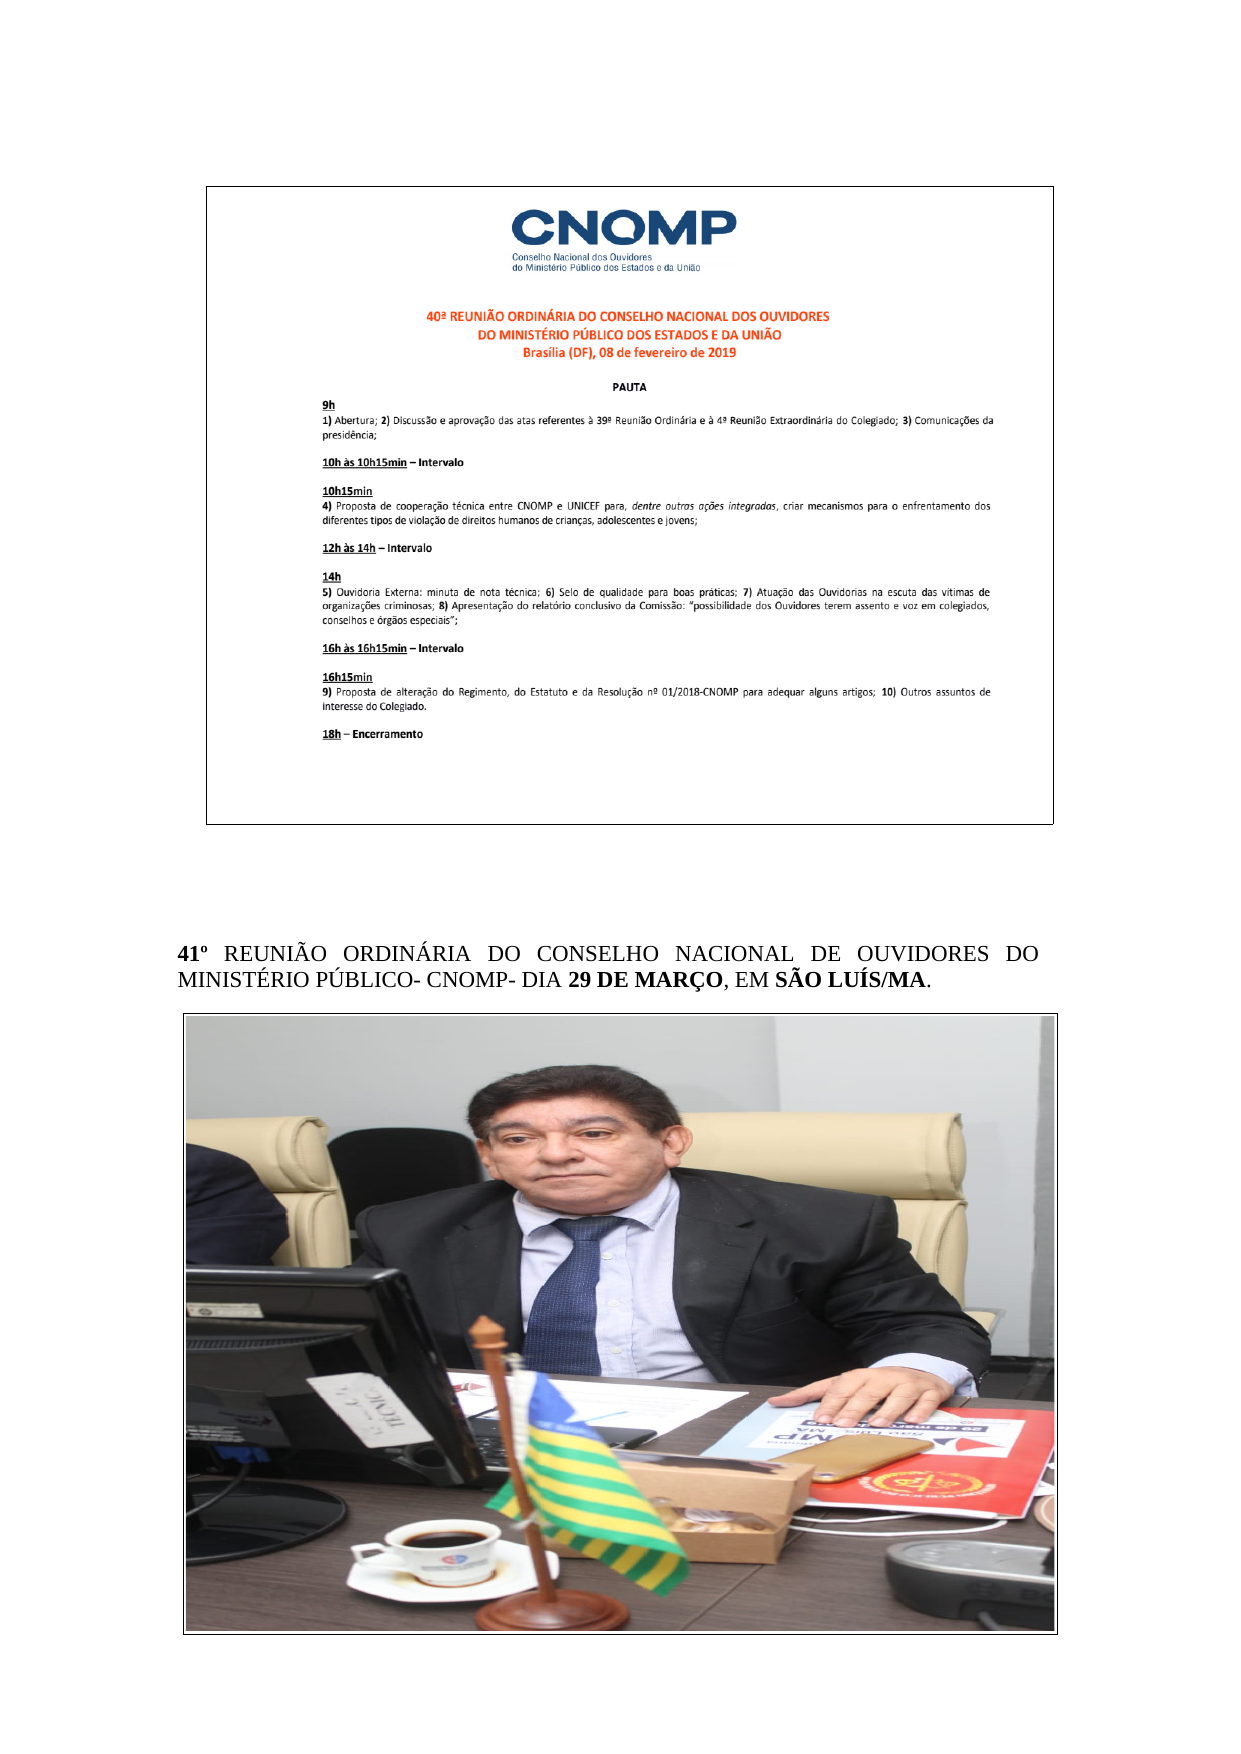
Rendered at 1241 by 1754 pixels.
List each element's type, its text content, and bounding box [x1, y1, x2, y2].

picture [209, 189, 1050, 822]
text 41º REUNIÃO ORDINÁRIA DO CONSELHO NACIONAL DE OUVIDORES DO MINISTÉRIO PÚBLICO- CNOMP- DIA 29 DE MARÇO, EM SÃO LUÍS/MA. [177, 940, 1039, 992]
picture [185, 1016, 1055, 1631]
